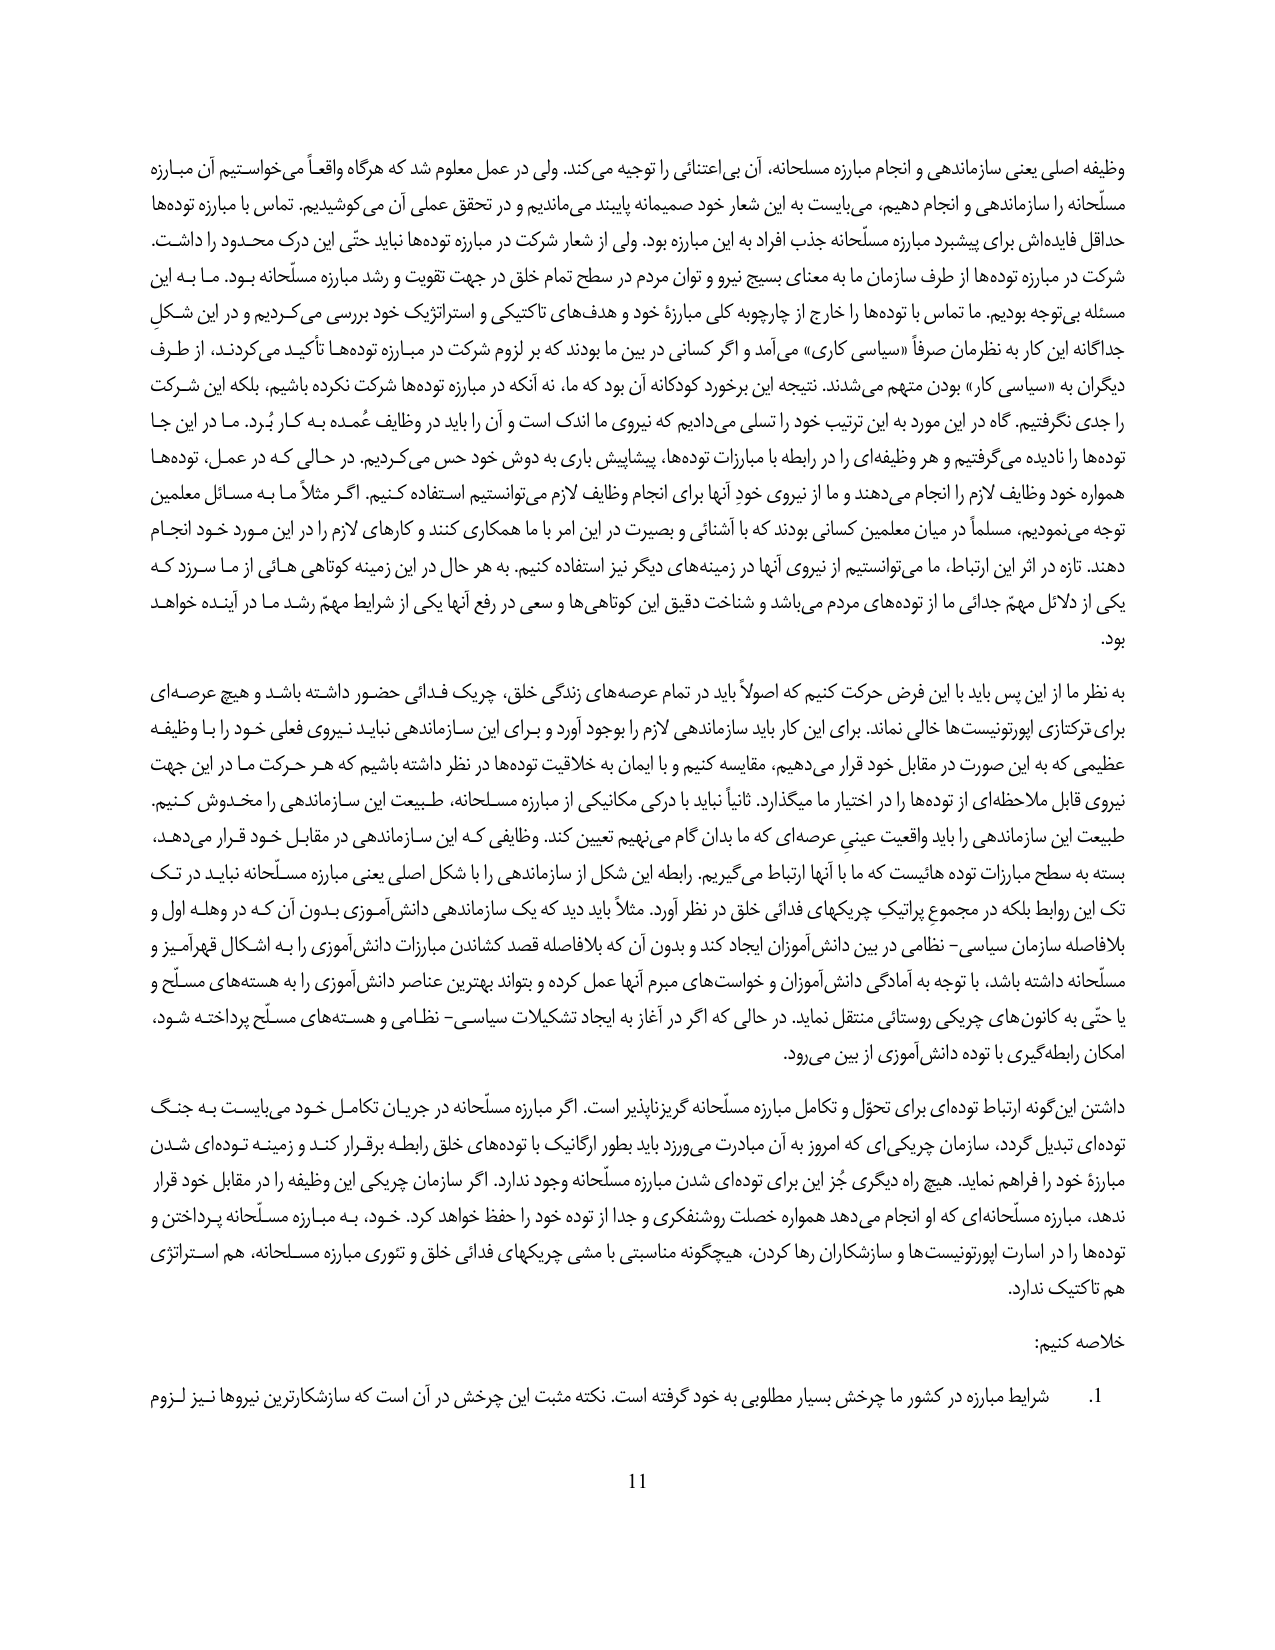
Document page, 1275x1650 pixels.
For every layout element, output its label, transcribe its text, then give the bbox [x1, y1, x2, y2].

list شرایط مبارزه در کشور ما چرخش بسیار مطلوبی به خود گرفته است. نکته مثبت این چرخش در آن است که سازشکار‌ترین نیروها نیز لزوم [150, 1378, 1087, 1414]
text داشتن این‌گونه ارتباط توده‌ای برای تحوّل و تکامل مبارزه مسلّحانه گریز‌ناپذیر است. اگر مبارزه مسلّحانه در جریان تکامل خود می‌بایست به جنگ توده‌ای تبدیل گردد، سازمان چریکی‌ای که امروز به آن مبادرت می‌ورزد باید بطور ارگانیک با توده‌های خلق رابطه برقرار کند و زمینه توده‌ای شدن مبارزۀ خود را فراهم نماید. هیچ راه دیگری جُز این برای توده‌ای شدن مبارزه مسلّحانه وجود ندارد. اگر سازمان چریکی این وظیفه را در مقابل خود قرار ندهد، مبارزه مسلّحانه‌ای که او انجام می‌دهد همواره خصلت روشنفکری و جدا از توده خود را حفظ خواهد کرد. خود، به مبارزه مسلّحانه پرداختن و توده‌ها را در اسارت اپورتونیست‌ها و سازشکاران رها کردن، هیچگونه مناسبتی با مشی چریکهای فدائی خلق و تئوری مبارزه مسلحانه، هم استراتژی هم تاکتیک ندارد. [150, 1089, 1125, 1306]
text خلاصه کنیم: [150, 1324, 1125, 1360]
text به نظر ما از این پس باید با این فرض حرکت کنیم که اصولاً باید در تمام عرصه‌های زندگی خلق، چریک فدائی حضور داشته باشد و هیچ عرصه‌ای برای ُترکتازی اپورتونیست‌ها خالی نماند. برای این کار باید سازماندهی لازم را بوجود آورد و برای این سازماندهی نباید نیروی فعلی خود را با وظیفه عظیمی که به این صورت در مقابل خود قرار می‌دهیم، مقایسه کنیم و با ایمان به خلاقیت توده‌ها در نظر داشته باشیم که هر حرکت ما در این جهت نیروی قابل ملاحظه‌ای از توده‌ها را در اختیار ما میگذارد. ثانیاً نباید با درکی مکانیکی از مبارزه مسلحانه، طبیعت این سازماندهی را مخدوش کنیم. طبیعت این سازماندهی را باید واقعیت عینیِ عرصه‌ای که ما بدان گام می‌نهیم تعیین کند. وظایفی که این سازماندهی در مقابل خود قرار می‌دهد، بسته به سطح مبارزات توده هائیست که ما با آنها ارتباط می‌گیریم. رابطه این شکل از سازماندهی را با شکل اصلی یعنی مبارزه مسلّحانه نباید در تک تک این روابط بلکه در مجموعِ پراتیکِ چریکهای فدائی خلق در نظر آورد. مثلاً باید دید که یک سازماندهی دانش‌آموزی بدون آن که در وهله اول و بلافاصله سازمان سیاسی- نظامی در بین دانش‌آموزان ایجاد کند و بدون آن که بلافاصله قصد کشاندن مبارزات دانش‌آموزی را به اشکال قهرآمیز و مسلّحانه داشته باشد، با توجه به آمادگی دانش‌آموزان و خواست‌های مبرم آنها عمل کرده و بتواند بهترین عناصر دانش‌آموزی را به هسته‌های مسلّح و یا حتّی به کانون‌های چریکی روستائی منتقل نماید. در حالی که اگر در آغاز به ایجاد تشکیلات سیاسی- نظامی و هسته‌های مسلّح پرداخته شود، امکان رابطه‌گیری با توده دانش‌آموزی از بین می‌رود. [150, 674, 1125, 1072]
text در شعار «باید در جریان مبارزات توده‌ها بود و آن را ارتقاء داد»، ما به حق برای خود این وظیفه را قرار دادیم که در تمام مبارزات توده‌ها شرکت کنیم و سعی در ارتقاء سطح آنها بنمائیم. ولی در عمل با پاره‌ای وسواس‌های تئوریک گام‌های خود را در این زمینه سست کردیم تا جائیکه عملاً این شعار مفهوم واقعی خود را در نزد ما از دست داد. ما توده‌ها و مبارزات آنها را در واقع در اسارت اپورتونیست‌ها رها کردیم. با تبختر روشنفکرانه به مسائل توده‌ها نگاه کردیم و ظاهراً آنها را بی‌اهمیّت‌تر از آن یافتیم که به آن بپردازیم. نتیجه آن شد که رهبری و هدایت توده‌ها به دست نیروهای سازشکار یا غیرپرولتری و یا حتّی وابسته افتاد. اغلب، ما این بی‌توجهی به مبارزات توده‌ها را با مصالح مبارزه مسلّحانه توجیه می‌کردیم و گمان می‌کردیم که این وظیفه اصلی یعنی سازماندهی و انجام مبارزه مسلحانه، آن بی‌اعتنائی را توجیه می‌کند. ولی در عمل معلوم شد که هرگاه واقعاً می‌خواستیم آن مبارزه مسلّحانه را سازماندهی و انجام دهیم، می‌بایست به این شعار خود صمیمانه پایبند می‌ماندیم و در تحقق عملی آن می‌کوشیدیم. تماس با مبارزه توده‌ها حداقل فایده‌اش برای پیشبرد مبارزه مسلّحانه جذب افراد به این مبارزه بود. ولی از شعار شرکت در مبارزه توده‌ها نباید حتّی این درک محدود را داشت. شرکت در مبارزه توده‌ها از طرف سازمان ما به معنای بسیج نیرو و توان مردم در سطح تمام خلق در جهت تقویت و رشد مبارزه مسلّحانه بود. ما به این مسئله بی‌توجه بودیم. ما تماس با توده‌ها را خارج از چارچوبه کلی مبارزهٔ خود و هدف‌های تاکتیکی و استراتژیک خود بررسی می‌کردیم و در این شکلِ جداگانه این کار به نظرمان صرفاً «سیاسی کاری» می‌آمد و اگر کسانی در بین ما بودند که بر لزوم شرکت در مبارزه توده‌ها تأکید می‌کردند، از طرف دیگران به «سیاسی کار» بودن متهم می‌شدند. نتیجه این برخورد کودکانه آن بود که ما، نه آنکه در مبارزه توده‌ها شرکت نکرده باشیم، بلکه این شرکت را جدی نگرفتیم. گاه در این مورد به این ترتیب خود را تسلی می‌دادیم که نیروی ما اندک است و آن را باید در وظایف عُمده به کار بُرد. ما در این جا توده‌ها را نادیده می‌گرفتیم و هر وظیفه‌ای را در رابطه با مبارزات توده‌ها، پیشاپیش باری به دوش خود حس می‌کردیم. در حالی که در عمل، توده‌ها همواره خود وظایف لازم را انجام می‌دهند و ما از نیروی خودِ آنها برای انجام وظایف لازم می‌توانستیم استفاده کنیم. اگر مثلاً ما به مسائل معلمین توجه می‌نمودیم، مسلماً در میان معلمین کسانی بودند که با آشنائی و بصیرت در این امر با ما همکاری کنند و کارهای لازم را در این مورد خود انجام دهند. تازه در اثر این ارتباط، ما می‌توانستیم از نیروی آنها در زمینه‌های دیگر نیز استفاده کنیم. به هر حال در این زمینه کوتاهی هائی از ما سر‌زد که یکی از دلائل مهمّ جدائی ما از توده‌های مردم می‌باشد و شناخت دقیق این کوتاهی‌ها و سعی در رفع آنها یکی از شرایط مهمّ رشد ما در آینده خواهد بود. [150, 150, 1125, 656]
